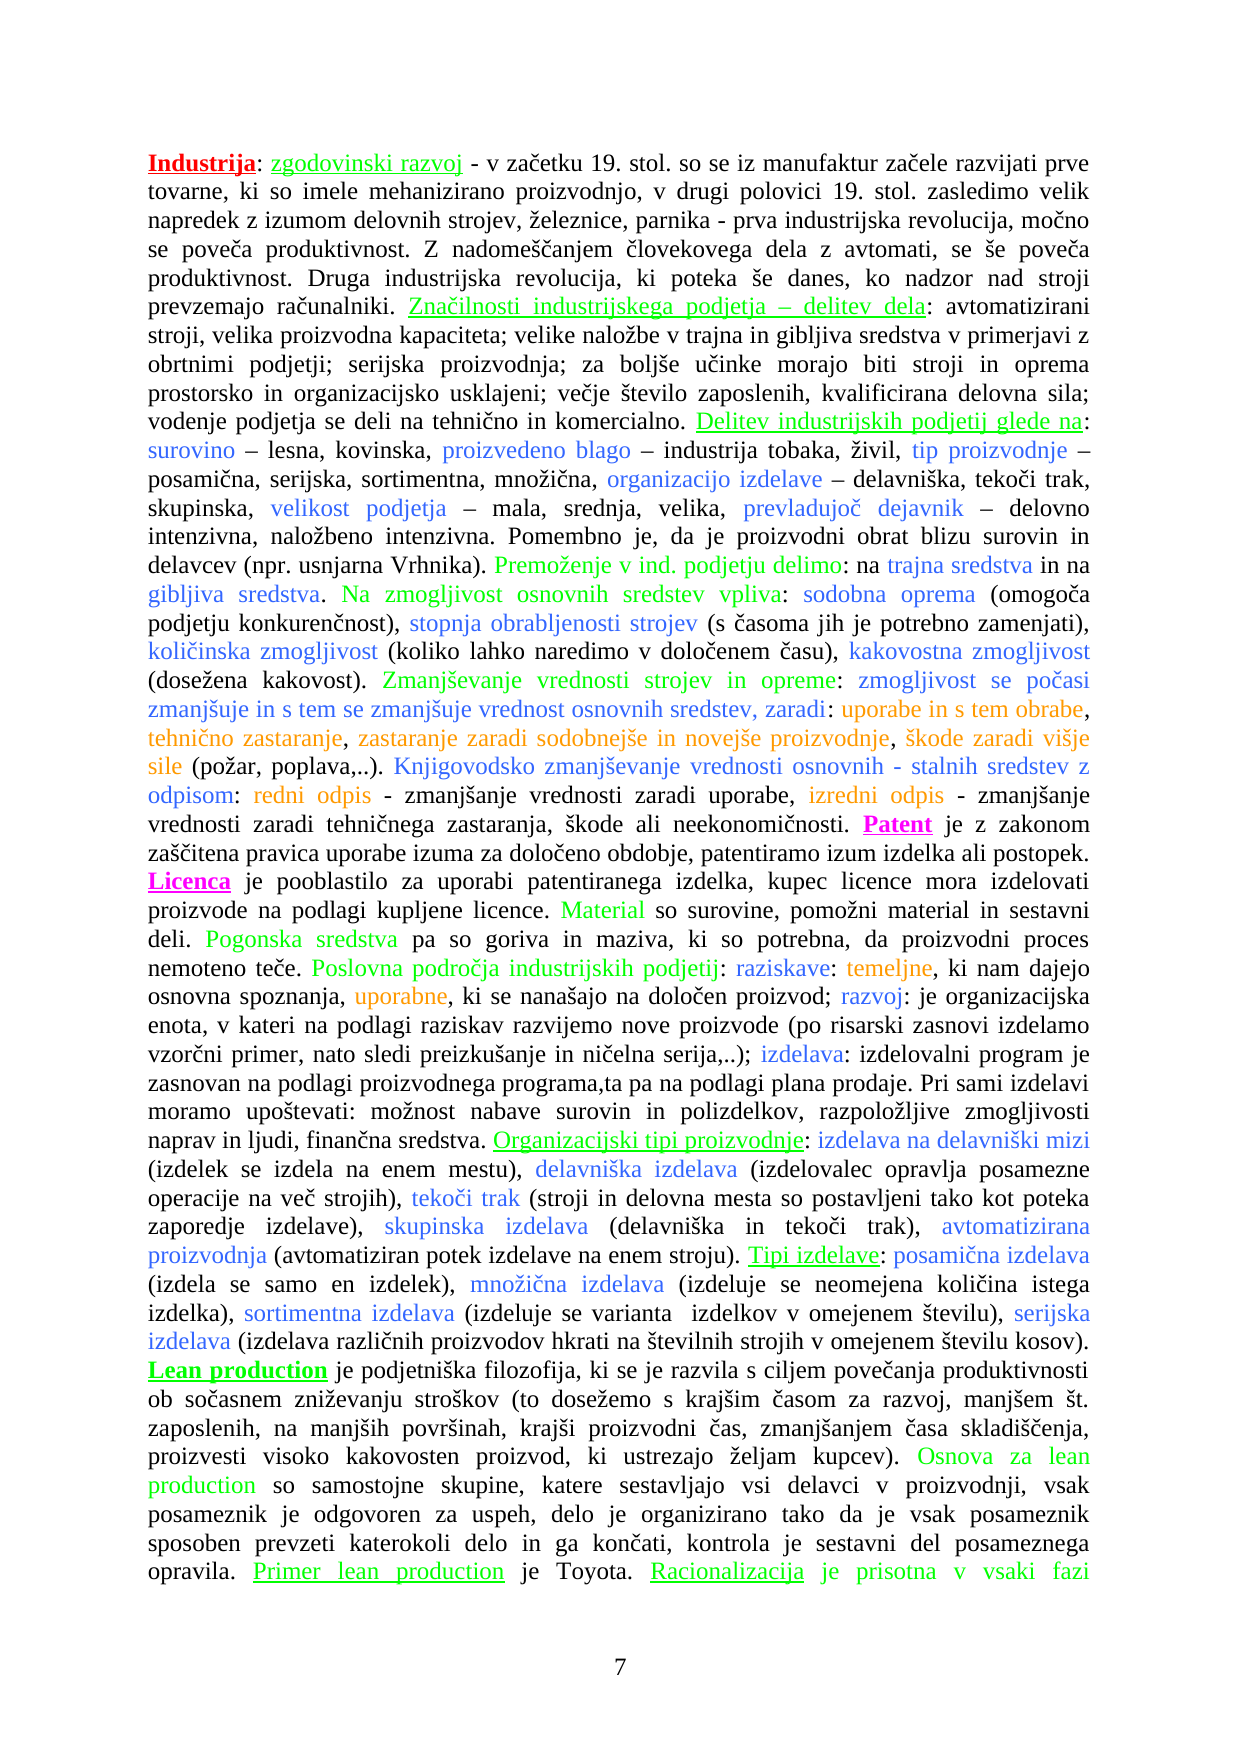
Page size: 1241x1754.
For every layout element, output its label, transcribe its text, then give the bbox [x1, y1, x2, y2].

text Industrija: zgodovinski razvoj - v začetku 19. stol. so se iz manufaktur začele razvijati prve tovarne, ki so imele mehanizirano proizvodnjo, v drugi polovici 19. stol. zasledimo velik napredek z izumom delovnih strojev, železnice, parnika - prva industrijska revolucija, močno se poveča produktivnost. Z nadomeščanjem človekovega dela z avtomati, se še poveča produktivnost. Druga industrijska revolucija, ki poteka še danes, ko nadzor nad stroji prevzemajo računalniki. Značilnosti industrijskega podjetja – delitev dela: avtomatizirani stroji, velika proizvodna kapaciteta; velike naložbe v trajna in gibljiva sredstva v primerjavi z obrtnimi podjetji; serijska proizvodnja; za boljše učinke morajo biti stroji in oprema prostorsko in organizacijsko usklajeni; večje število zaposlenih, kvalificirana delovna sila; vodenje podjetja se deli na tehnično in komercialno. Delitev industrijskih podjetij glede na: surovino – lesna, kovinska, proizvedeno blago – industrija tobaka, živil, tip proizvodnje – posamična, serijska, sortimentna, množična, organizacijo izdelave – delavniška, tekoči trak, skupinska, velikost podjetja – mala, srednja, velika, prevladujoč dejavnik – delovno intenzivna, naložbeno intenzivna. Pomembno je, da je proizvodni obrat blizu surovin in delavcev (npr. usnjarna Vrhnika). Premoženje v ind. podjetju delimo: na trajna sredstva in na gibljiva sredstva. Na zmogljivost osnovnih sredstev vpliva: sodobna oprema (omogoča podjetju konkurenčnost), stopnja obrabljenosti strojev (s časoma jih je potrebno zamenjati), količinska zmogljivost (koliko lahko naredimo v določenem času), kakovostna zmogljivost (dosežena kakovost). Zmanjševanje vrednosti strojev in opreme: zmogljivost se počasi zmanjšuje in s tem se zmanjšuje vrednost osnovnih sredstev, zaradi: uporabe in s tem obrabe, tehnično zastaranje, zastaranje zaradi sodobnejše in novejše proizvodnje, škode zaradi višje sile (požar, poplava,..). Knjigovodsko zmanjševanje vrednosti osnovnih - stalnih sredstev z odpisom: redni odpis - zmanjšanje vrednosti zaradi uporabe, izredni odpis - zmanjšanje vrednosti zaradi tehničnega zastaranja, škode ali neekonomičnosti. Patent je z zakonom zaščitena pravica uporabe izuma za določeno obdobje, patentiramo izum izdelka ali postopek. Licenca je pooblastilo za uporabi patentiranega izdelka, kupec licence mora izdelovati proizvode na podlagi kupljene licence. Material so surovine, pomožni material in sestavni deli. Pogonska sredstva pa so goriva in maziva, ki so potrebna, da proizvodni proces nemoteno teče. Poslovna področja industrijskih podjetij: raziskave: temeljne, ki nam dajejo osnovna spoznanja, uporabne, ki se nanašajo na določen proizvod; razvoj: je organizacijska enota, v kateri na podlagi raziskav razvijemo nove proizvode (po risarski zasnovi izdelamo vzorčni primer, nato sledi preizkušanje in ničelna serija,..); izdelava: izdelovalni program je zasnovan na podlagi proizvodnega programa,ta pa na podlagi plana prodaje. Pri sami izdelavi moramo upoštevati: možnost nabave surovin in polizdelkov, razpoložljive zmogljivosti naprav in ljudi, finančna sredstva. Organizacijski tipi proizvodnje: izdelava na delavniški mizi (izdelek se izdela na enem mestu), delavniška izdelava (izdelovalec opravlja posamezne operacije na več strojih), tekoči trak (stroji in delovna mesta so postavljeni tako kot poteka zaporedje izdelave), skupinska izdelava (delavniška in tekoči trak), avtomatizirana proizvodnja (avtomatiziran potek izdelave na enem stroju). Tipi izdelave: posamična izdelava (izdela se samo en izdelek), množična izdelava (izdeluje se neomejena količina istega izdelka), sortimentna izdelava (izdeluje se varianta izdelkov v omejenem številu), serijska izdelava (izdelava različnih proizvodov hkrati na številnih strojih v omejenem številu kosov). Lean production je podjetniška filozofija, ki se je razvila s ciljem povečanja produktivnosti ob sočasnem zniževanju stroškov (to dosežemo s krajšim časom za razvoj, manjšem št. zaposlenih, na manjših površinah, krajši proizvodni čas, zmanjšanjem časa skladiščenja, proizvesti visoko kakovosten proizvod, ki ustrezajo željam kupcev). Osnova za lean production so samostojne skupine, katere sestavljajo vsi delavci v proizvodnji, vsak posameznik je odgovoren za uspeh, delo je organizirano tako da je vsak posameznik sposoben prevzeti katerokoli delo in ga končati, kontrola je sestavni del posameznega opravila. Primer lean production je Toyota. Racionalizacija je prisotna v vsaki fazi [148, 148, 1090, 1585]
